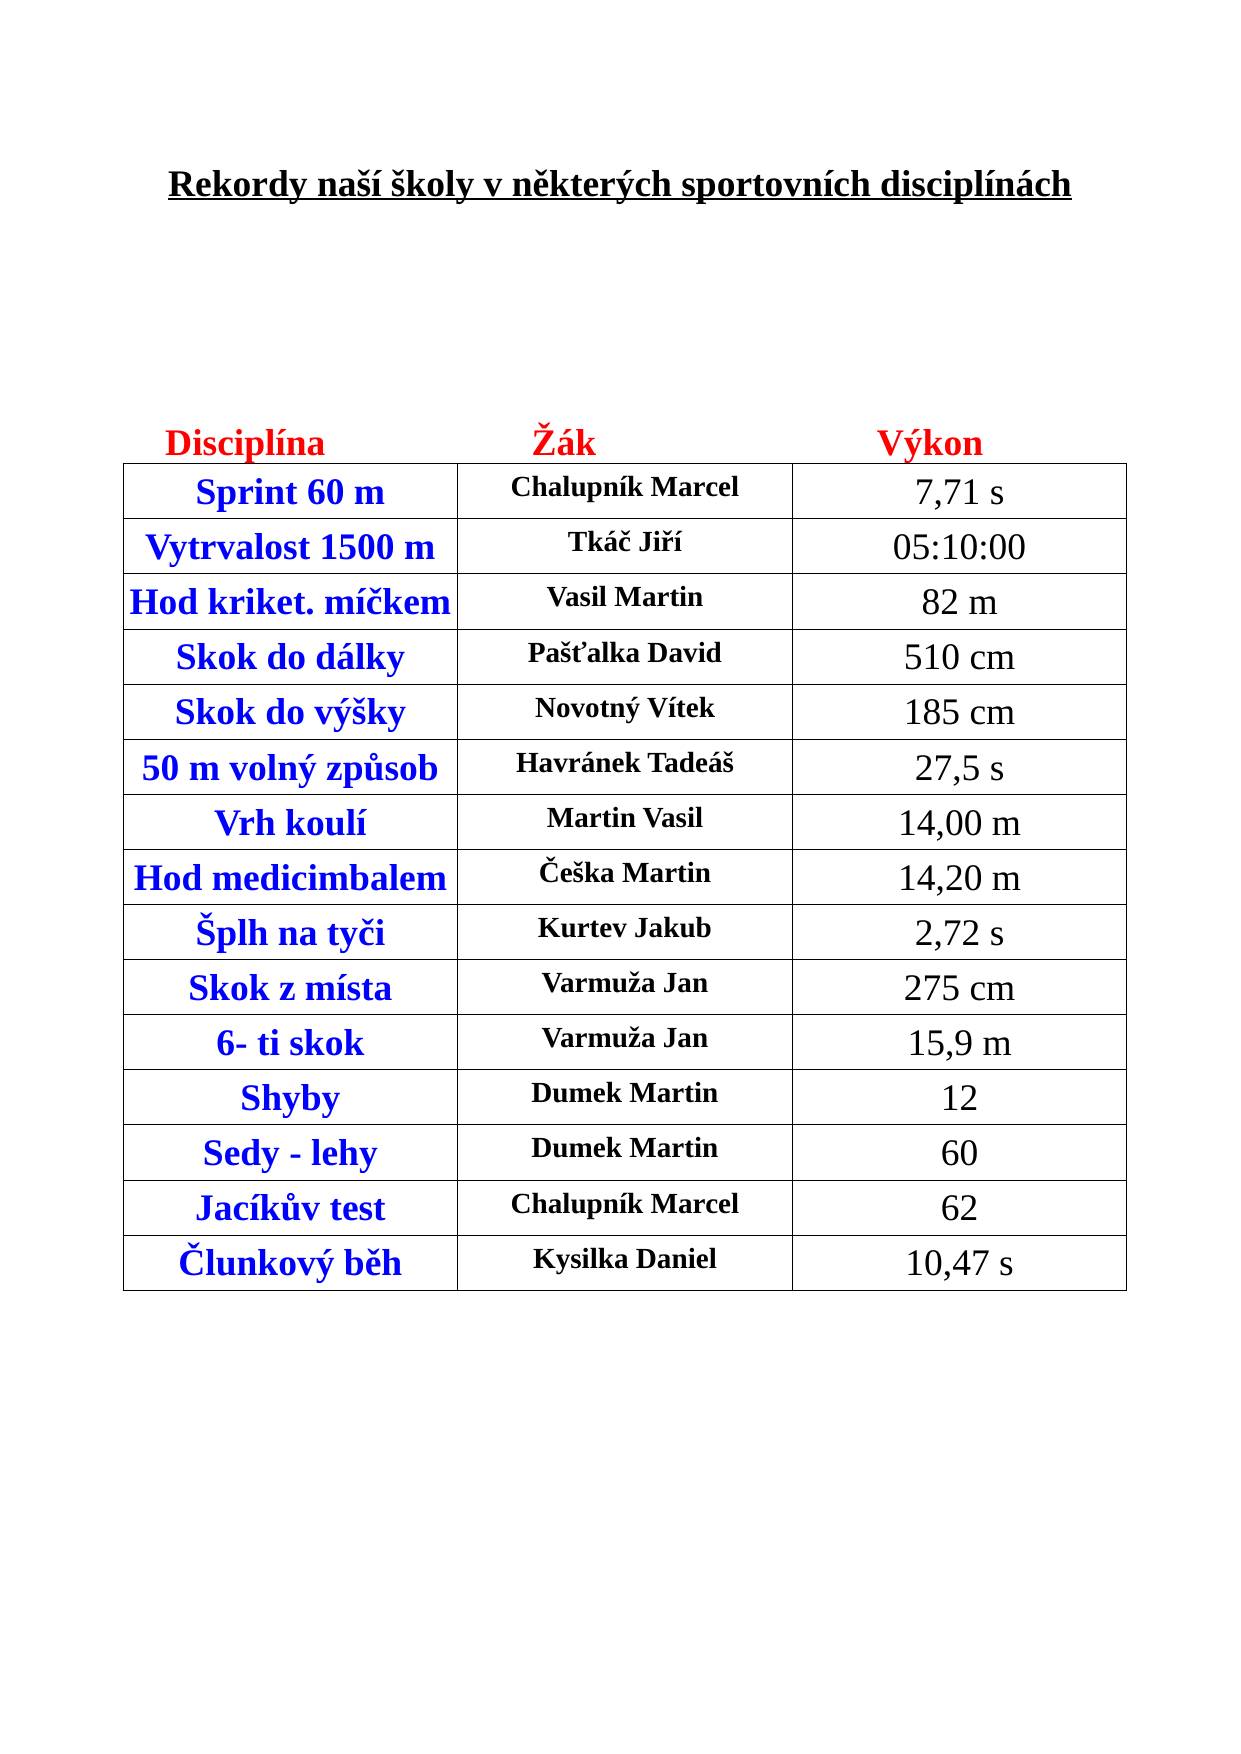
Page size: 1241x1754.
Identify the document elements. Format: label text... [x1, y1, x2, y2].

table_cell 6- ti skok [124, 1015, 457, 1069]
table_cell Chalupník Marcel [458, 1181, 792, 1234]
table_cell Dumek Martin [458, 1125, 792, 1179]
table_cell Češka Martin [458, 850, 792, 904]
table_cell 12 [793, 1070, 1126, 1124]
table_cell Skok z místa [124, 960, 457, 1014]
table_cell Martin Vasil [458, 795, 792, 849]
table_cell Vytrvalost 1500 m [124, 519, 457, 573]
table_cell 275 cm [793, 960, 1126, 1014]
table_cell Hod kriket. míčkem [124, 574, 457, 628]
table_cell Vrh koulí [124, 795, 457, 849]
table_cell Vasil Martin [458, 574, 792, 628]
table_header 7,71 s [793, 464, 1126, 518]
table_cell Pašťalka David [458, 630, 792, 683]
table_cell 50 m volný způsob [124, 740, 457, 794]
table_cell Člunkový běh [124, 1236, 457, 1290]
table_cell Tkáč Jiří [458, 519, 792, 573]
text Rekordy naší školy v některých sportovních disciplínách [118, 161, 1122, 204]
table_cell 510 cm [793, 630, 1126, 683]
table_header Sprint 60 m [124, 464, 457, 518]
table_cell Skok do výšky [124, 685, 457, 739]
table_cell Skok do dálky [124, 630, 457, 683]
table_cell 60 [793, 1125, 1126, 1179]
table_cell Shyby [124, 1070, 457, 1124]
table_cell Jacíkův test [124, 1181, 457, 1234]
table_cell Šplh na tyči [124, 905, 457, 959]
table_cell Sedy - lehy [124, 1125, 457, 1179]
table_cell 05:10:00 [793, 519, 1126, 573]
table_cell Hod medicimbalem [124, 850, 457, 904]
table_cell 27,5 s [793, 740, 1126, 794]
table_cell 62 [793, 1181, 1126, 1234]
table_cell 14,00 m [793, 795, 1126, 849]
table_cell Dumek Martin [458, 1070, 792, 1124]
table_header Chalupník Marcel [458, 464, 792, 518]
table_cell 10,47 s [793, 1236, 1126, 1290]
table_cell Varmuža Jan [458, 960, 792, 1014]
table_cell Havránek Tadeáš [458, 740, 792, 794]
table_cell Novotný Vítek [458, 685, 792, 739]
table_cell 14,20 m [793, 850, 1126, 904]
table_cell Kurtev Jakub [458, 905, 792, 959]
table_cell Kysilka Daniel [458, 1236, 792, 1290]
table_cell 2,72 s [793, 905, 1126, 959]
table_cell Varmuža Jan [458, 1015, 792, 1069]
table_cell 15,9 m [793, 1015, 1126, 1069]
table_cell 82 m [793, 574, 1126, 628]
table_cell 185 cm [793, 685, 1126, 739]
text Disciplína Žák Výkon [118, 420, 1122, 463]
